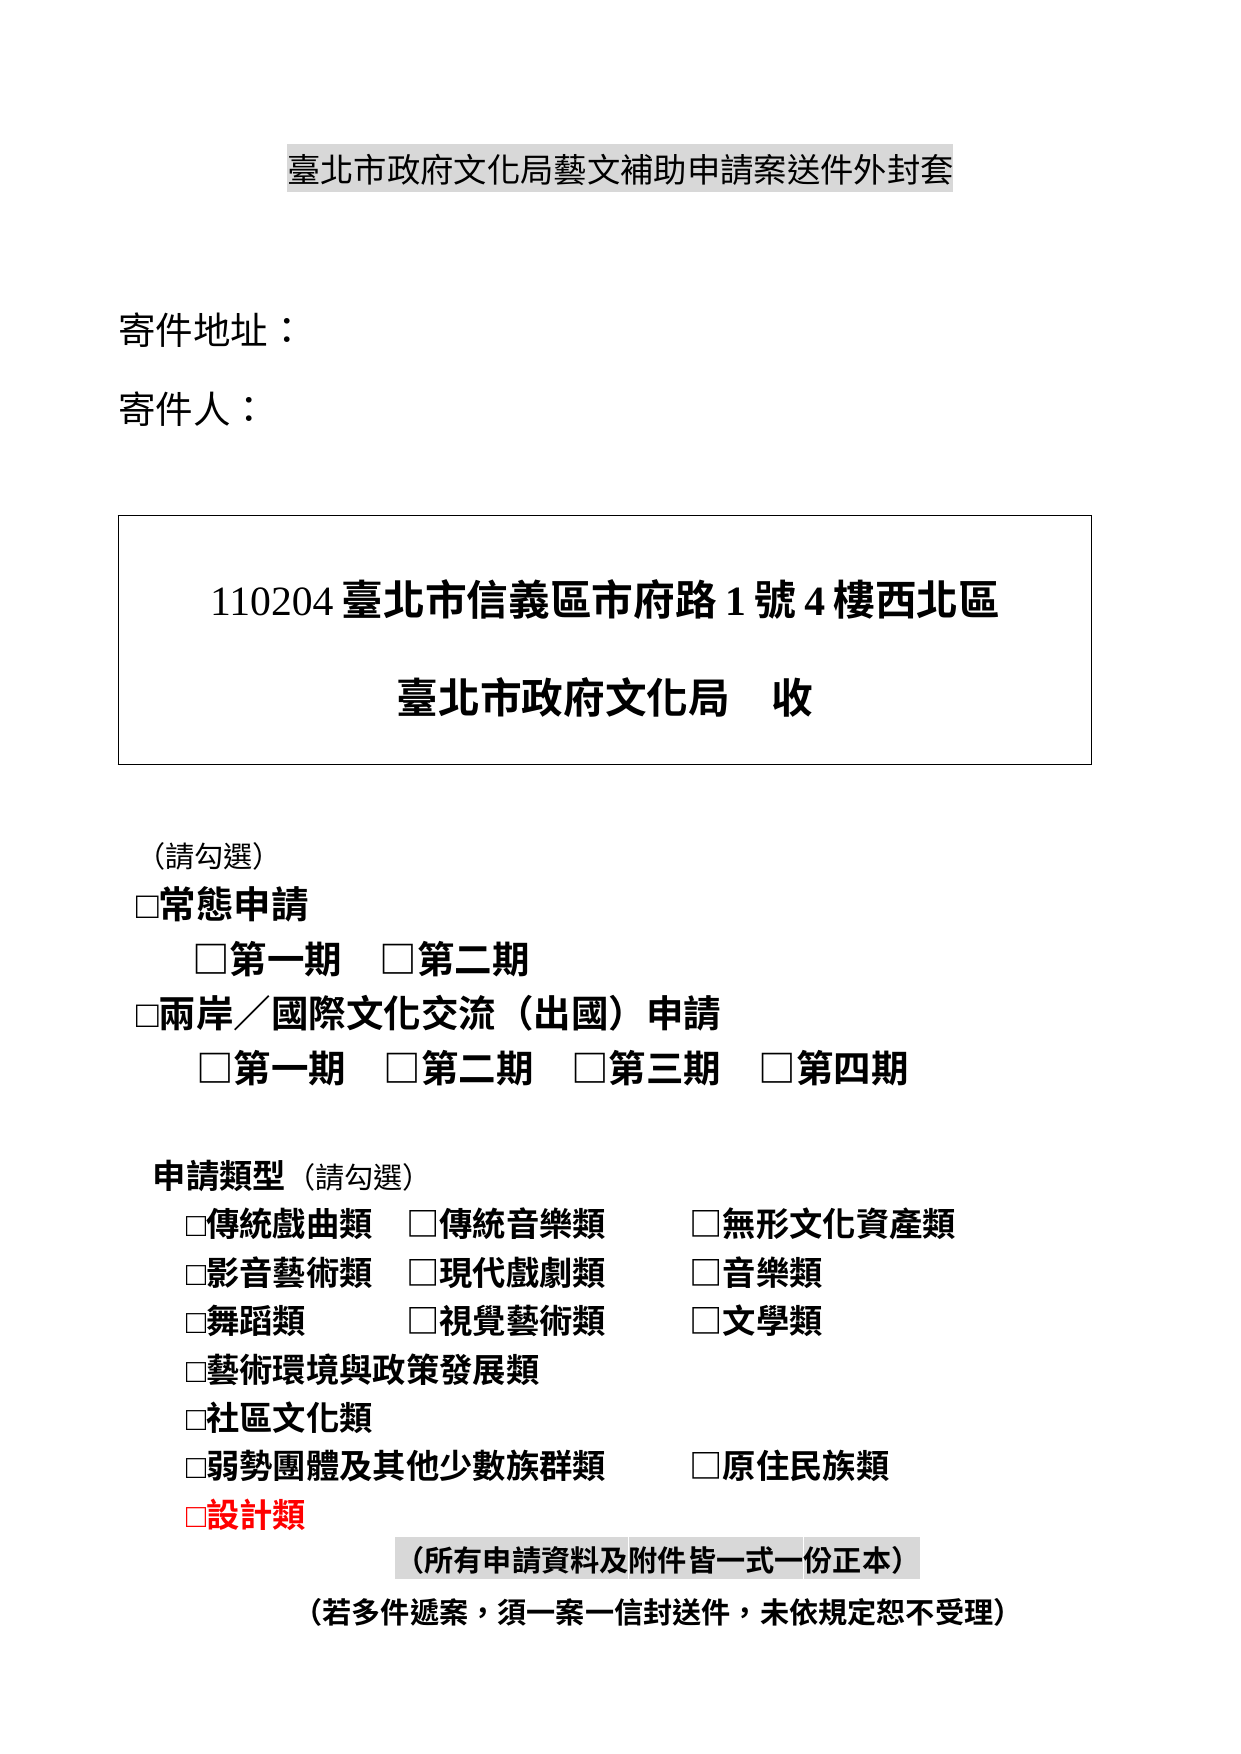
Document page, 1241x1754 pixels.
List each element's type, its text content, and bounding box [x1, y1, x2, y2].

table_header 110204臺北市信義區市府路1號4樓西北區 臺北市政府文化局 收 [119, 516, 1091, 764]
text 寄件人： [118, 380, 1122, 434]
text （若多件遞案，須一案一信封送件，未依規定恕不受理） [193, 1590, 1122, 1632]
table_header （請勾選） □常態申請 □第一期 □第二期 □兩岸／國際文化交流（出國）申請 □第一期 □第二期 □第三期 □第四期 申請類型（請勾選） □傳統戲曲類 □傳統音樂類 □無形文化資產類 □影音藝術類 □現代戲劇類 □音樂類 □舞蹈類 □視覺藝術類 □文學類 □藝術環境與政策發展類 □社區文化類 □弱勢團體及其他少數族群類 □原住民族類 □設計類 [133, 794, 1093, 1537]
text 寄件地址： [118, 301, 1122, 355]
text （所有申請資料及附件皆一式一份正本） [193, 1537, 1122, 1579]
text 臺北市政府文化局藝文補助申請案送件外封套 [118, 144, 1122, 192]
